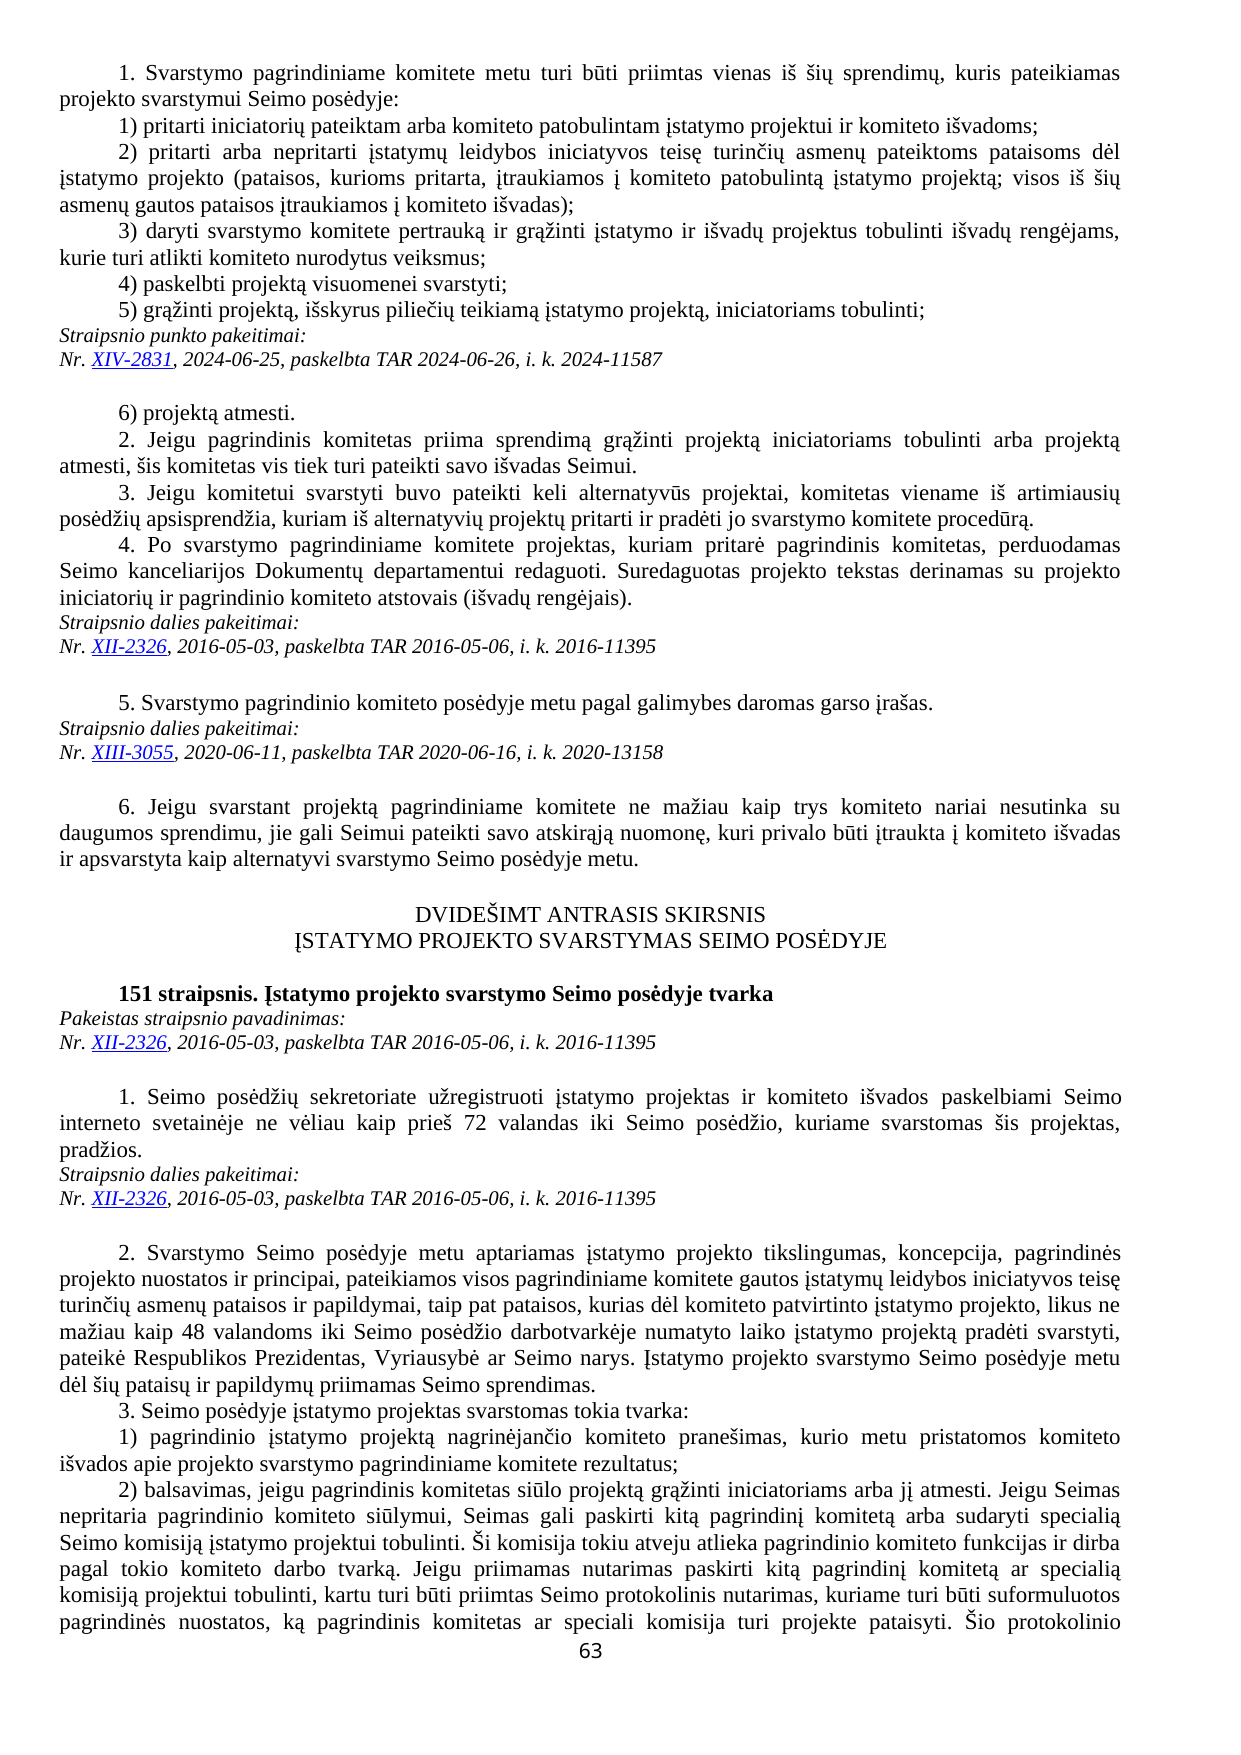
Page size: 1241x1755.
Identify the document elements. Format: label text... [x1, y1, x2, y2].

text 5) grąžinti projektą, išskyrus piliečių teikiamą įstatymo projektą, iniciatoriams tobulinti; [59, 296, 1122, 323]
text 3) daryti svarstymo komitete pertrauką ir grąžinti įstatymo ir išvadų projektus tobulinti išvadų rengėjams, kurie turi atlikti komiteto nurodytus veiksmus; [59, 217, 1122, 270]
text Nr. XIV-2831, 2024-06-25, paskelbta TAR 2024-06-26, i. k. 2024-11587 [59, 347, 1122, 371]
text 5. Svarstymo pagrindinio komiteto posėdyje metu pagal galimybes daromas garso įrašas. [59, 687, 1122, 716]
text 3. Jeigu komitetui svarstyti buvo pateikti keli alternatyvūs projektai, komitetas viename iš artimiausių posėdžių apsisprendžia, kuriam iš alternatyvių projektų pritarti ir pradėti jo svarstymo komitete procedūrą. [59, 478, 1122, 531]
text DVIDEŠIMT ANTRASIS SKIRSNIS [59, 901, 1122, 927]
text 1) pagrindinio įstatymo projektą nagrinėjančio komiteto pranešimas, kurio metu pristatomos komiteto išvados apie projekto svarstymo pagrindiniame komitete rezultatus; [59, 1423, 1122, 1476]
text 1. Svarstymo pagrindiniame komitete metu turi būti priimtas vienas iš šių sprendimų, kuris pateikiamas projekto svarstymui Seimo posėdyje: [59, 59, 1122, 112]
text 6) projektą atmesti. [59, 399, 1122, 426]
text 3. Seimo posėdyje įstatymo projektas svarstomas tokia tvarka: [59, 1397, 1122, 1423]
text Straipsnio dalies pakeitimai: [59, 1162, 1122, 1186]
text Nr. XII-2326, 2016-05-03, paskelbta TAR 2016-05-06, i. k. 2016-11395 [59, 1030, 1122, 1054]
text 2. Jeigu pagrindinis komitetas priima sprendimą grąžinti projektą iniciatoriams tobulinti arba projektą atmesti, šis komitetas vis tiek turi pateikti savo išvadas Seimui. [59, 426, 1122, 478]
text 2) pritarti arba nepritarti įstatymų leidybos iniciatyvos teisę turinčių asmenų pateiktoms pataisoms dėl įstatymo projekto (pataisos, kurioms pritarta, įtraukiamos į komiteto patobulintą įstatymo projektą; visos iš šių asmenų gautos pataisos įtraukiamos į komiteto išvadas); [59, 138, 1122, 217]
text Pakeistas straipsnio pavadinimas: [59, 1006, 1122, 1030]
text 1) pritarti iniciatorių pateiktam arba komiteto patobulintam įstatymo projektui ir komiteto išvadoms; [59, 112, 1122, 138]
text Straipsnio dalies pakeitimai: [59, 610, 1122, 634]
text ĮSTATYMO PROJEKTO SVARSTYMAS SEIMO POSĖDYJE [59, 927, 1122, 953]
text Nr. XII-2326, 2016-05-03, paskelbta TAR 2016-05-06, i. k. 2016-11395 [59, 634, 1122, 658]
text 2. Svarstymo Seimo posėdyje metu aptariamas įstatymo projekto tikslingumas, koncepcija, pagrindinės projekto nuostatos ir principai, pateikiamos visos pagrindiniame komitete gautos įstatymų leidybos iniciatyvos teisę turinčių asmenų pataisos ir papildymai, taip pat pataisos, kurias dėl komiteto patvirtinto įstatymo projekto, likus ne mažiau kaip 48 valandoms iki Seimo posėdžio darbotvarkėje numatyto laiko įstatymo projektą pradėti svarstyti, pateikė Respublikos Prezidentas, Vyriausybė ar Seimo narys. Įstatymo projekto svarstymo Seimo posėdyje metu dėl šių pataisų ir papildymų priimamas Seimo sprendimas. [59, 1239, 1122, 1397]
text 151 straipsnis. Įstatymo projekto svarstymo Seimo posėdyje tvarka [59, 980, 1122, 1006]
text Straipsnio punkto pakeitimai: [59, 323, 1122, 347]
text Nr. XII-2326, 2016-05-03, paskelbta TAR 2016-05-06, i. k. 2016-11395 [59, 1186, 1122, 1210]
text 6. Jeigu svarstant projektą pagrindiniame komitete ne mažiau kaip trys komiteto nariai nesutinka su daugumos sprendimu, jie gali Seimui pateikti savo atskirąją nuomonę, kuri privalo būti įtraukta į komiteto išvadas ir apsvarstyta kaip alternatyvi svarstymo Seimo posėdyje metu. [59, 793, 1122, 872]
text 4. Po svarstymo pagrindiniame komitete projektas, kuriam pritarė pagrindinis komitetas, perduodamas Seimo kanceliarijos Dokumentų departamentui redaguoti. Suredaguotas projekto tekstas derinamas su projekto iniciatorių ir pagrindinio komiteto atstovais (išvadų rengėjais). [59, 531, 1122, 610]
text 2) balsavimas, jeigu pagrindinis komitetas siūlo projektą grąžinti iniciatoriams arba jį atmesti. Jeigu Seimas nepritaria pagrindinio komiteto siūlymui, Seimas gali paskirti kitą pagrindinį komitetą arba sudaryti specialią Seimo komisiją įstatymo projektui tobulinti. Ši komisija tokiu atveju atlieka pagrindinio komiteto funkcijas ir dirba pagal tokio komiteto darbo tvarką. Jeigu priimamas nutarimas paskirti kitą pagrindinį komitetą ar specialią komisiją projektui tobulinti, kartu turi būti priimtas Seimo protokolinis nutarimas, kuriame turi būti suformuluotos pagrindinės nuostatos, ką pagrindinis komitetas ar speciali komisija turi projekte pataisyti. Šio protokolinio [59, 1476, 1122, 1634]
text Nr. XIII-3055, 2020-06-11, paskelbta TAR 2020-06-16, i. k. 2020-13158 [59, 740, 1122, 764]
text Straipsnio dalies pakeitimai: [59, 716, 1122, 740]
text 4) paskelbti projektą visuomenei svarstyti; [59, 270, 1122, 296]
text 1. Seimo posėdžių sekretoriate užregistruoti įstatymo projektas ir komiteto išvados paskelbiami Seimo interneto svetainėje ne vėliau kaip prieš 72 valandas iki Seimo posėdžio, kuriame svarstomas šis projektas, pradžios. [59, 1083, 1122, 1162]
